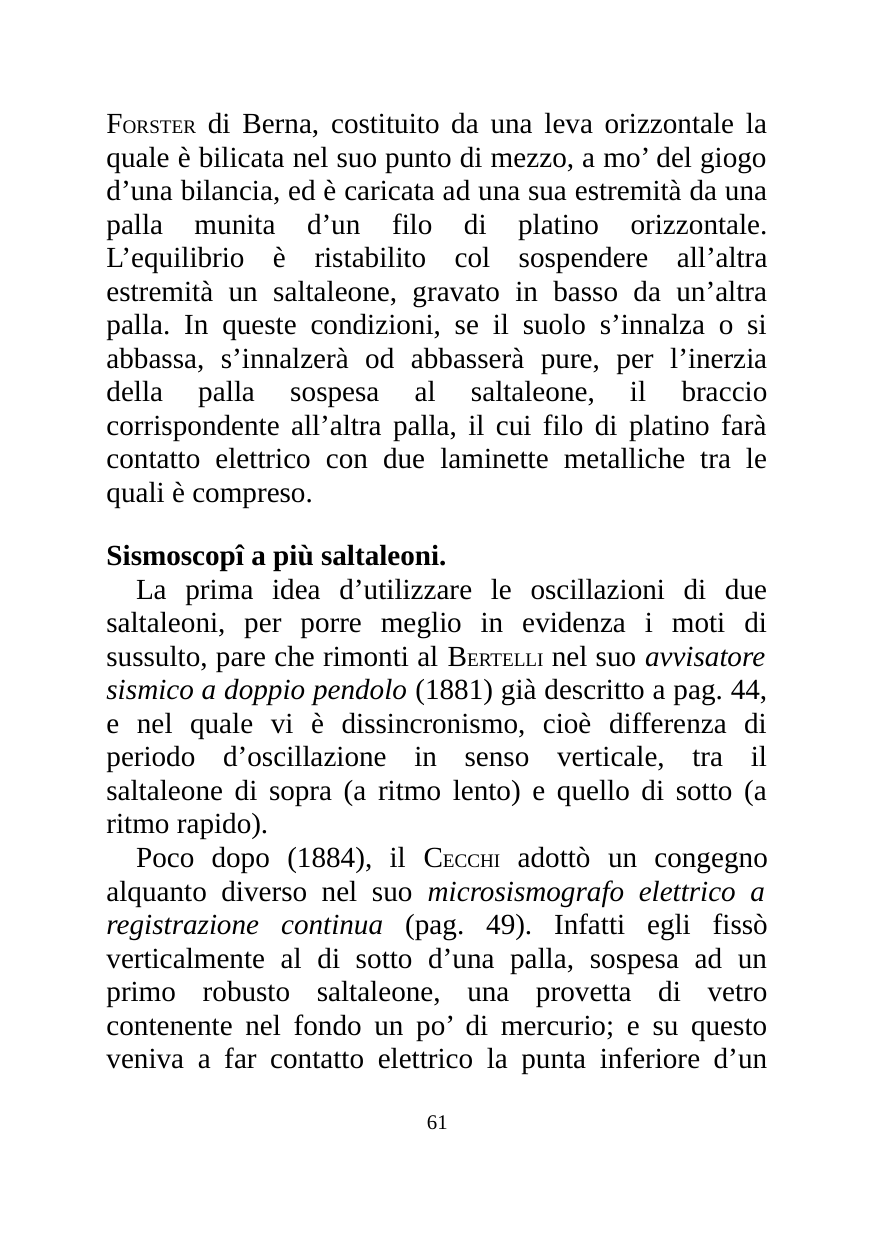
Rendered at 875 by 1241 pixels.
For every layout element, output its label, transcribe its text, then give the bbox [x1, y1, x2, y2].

text La prima idea d’utilizzare le oscillazioni di due saltaleoni, per porre meglio in evidenza i moti di sussulto, pare che rimonti al Bertelli nel suo avvisatore sismico a doppio pendolo (1881) già descritto a pag. 44, e nel quale vi è dissincronismo, cioè differenza di periodo d’oscillazione in senso verticale, tra il saltaleone di sopra (a ritmo lento) e quello di sotto (a ritmo rapido). [106, 572, 768, 840]
subtitle Sismoscopî a più saltaleoni. [106, 538, 768, 572]
text Forster di Berna, costituito da una leva orizzontale la quale è bilicata nel suo punto di mezzo, a mo’ del giogo d’una bilancia, ed è caricata ad una sua estremità da una palla munita d’un filo di platino orizzontale. L’equilibrio è ristabilito col sospendere all’altra estremità un saltaleone, gravato in basso da un’altra palla. In queste condizioni, se il suolo s’innalza o si abbassa, s’innalzerà od abbasserà pure, per l’inerzia della palla sospesa al saltaleone, il braccio corrispondente all’altra palla, il cui filo di platino farà contatto elettrico con due laminette metalliche tra le quali è compreso. [106, 106, 768, 509]
text Poco dopo (1884), il Cecchi adottò un congegno alquanto diverso nel suo microsismografo elettrico a registrazione continua (pag. 49). Infatti egli fissò verticalmente al di sotto d’una palla, sospesa ad un primo robusto saltaleone, una provetta di vetro contenente nel fondo un po’ di mercurio; e su questo veniva a far contatto elettrico la punta inferiore d’un [106, 840, 768, 1075]
